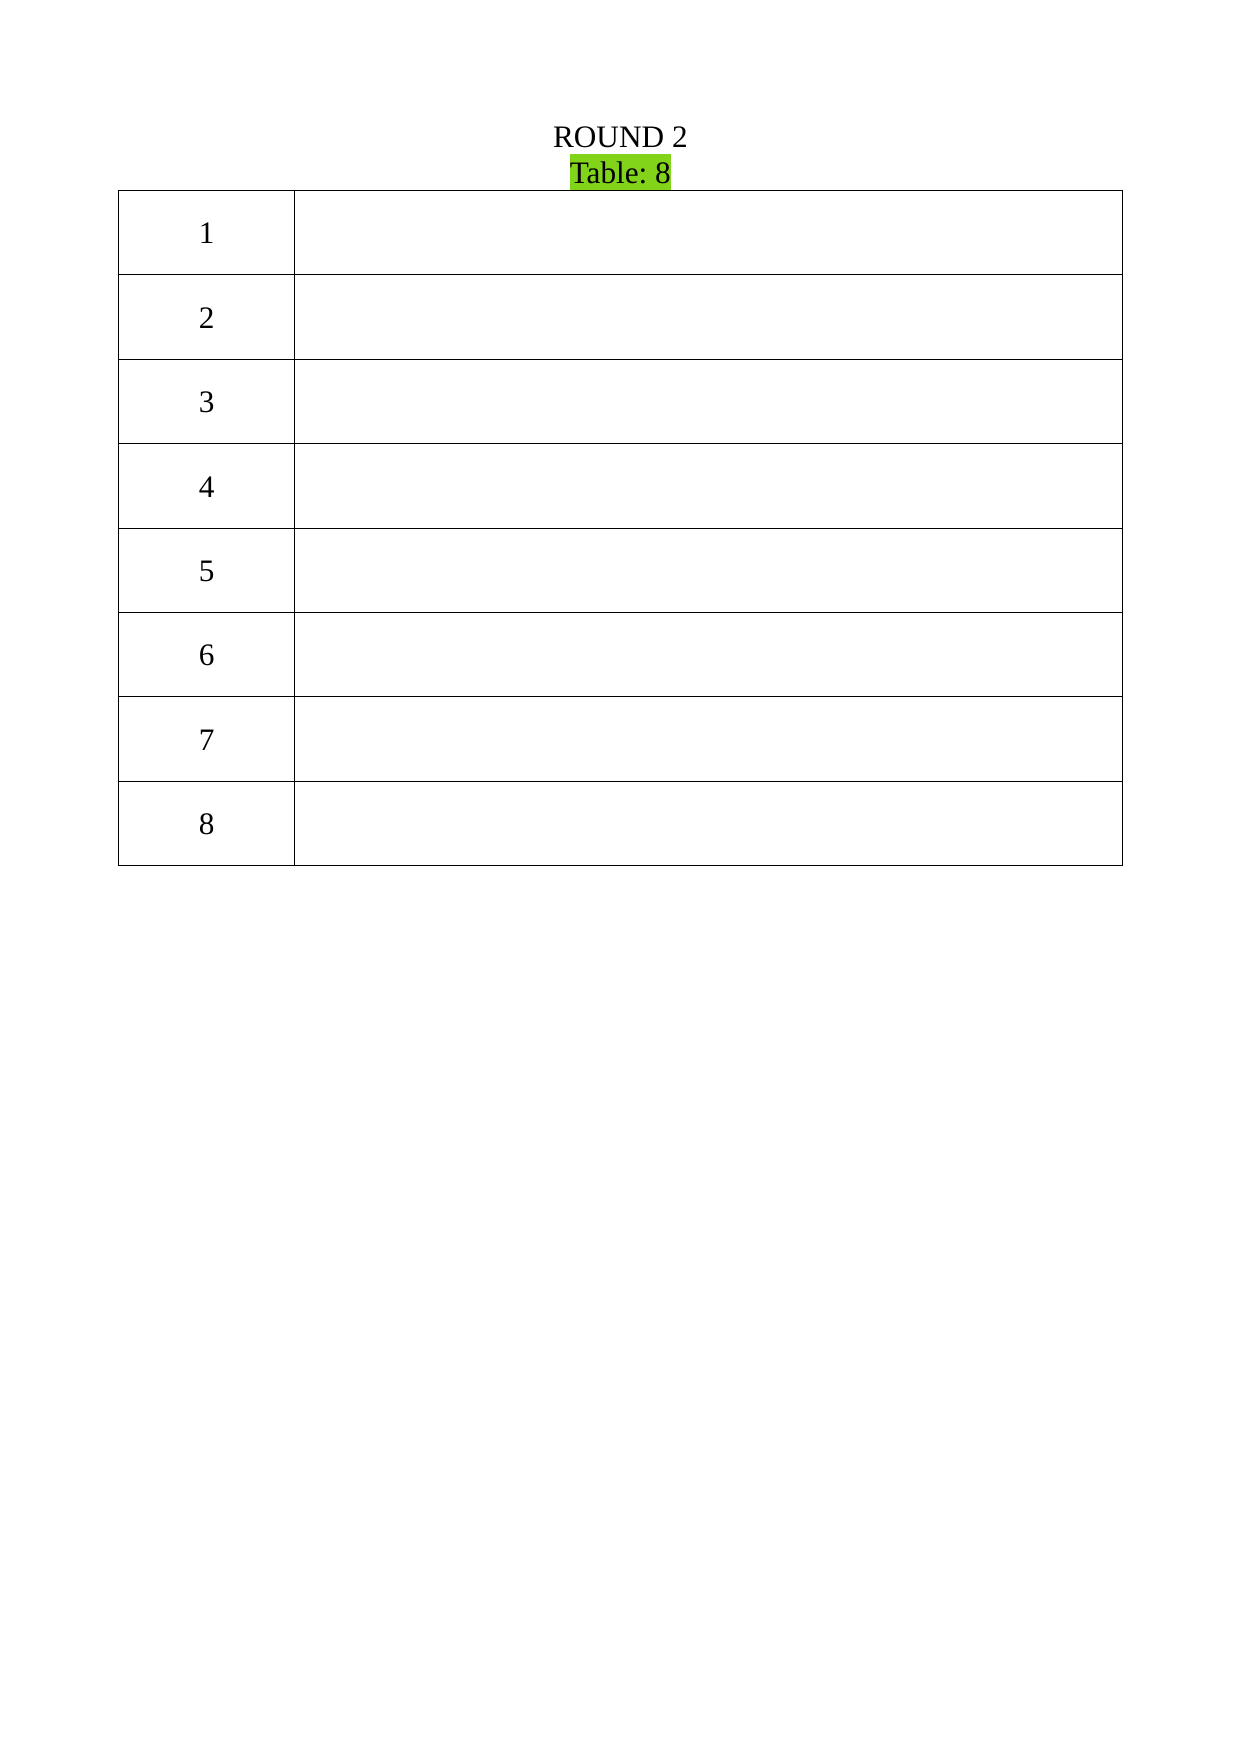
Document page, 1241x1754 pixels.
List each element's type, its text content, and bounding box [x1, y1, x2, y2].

table_cell [295, 529, 1122, 612]
table_header [295, 191, 1122, 274]
table_cell [295, 444, 1122, 527]
table_cell 3 [119, 360, 294, 443]
table_cell 5 [119, 529, 294, 612]
table_header 1 [119, 191, 294, 274]
table_cell 2 [119, 275, 294, 359]
table_cell 6 [119, 613, 294, 696]
table_cell 7 [119, 697, 294, 781]
table_cell [295, 697, 1122, 781]
table_cell [295, 275, 1122, 359]
table_cell 4 [119, 444, 294, 527]
text ROUND 2 [118, 118, 1122, 154]
text Table: 8 [118, 154, 570, 190]
text Table: 8 [671, 154, 1122, 190]
table_cell [295, 613, 1122, 696]
table_cell [295, 782, 1122, 865]
table_cell [295, 360, 1122, 443]
table_cell 8 [119, 782, 294, 865]
